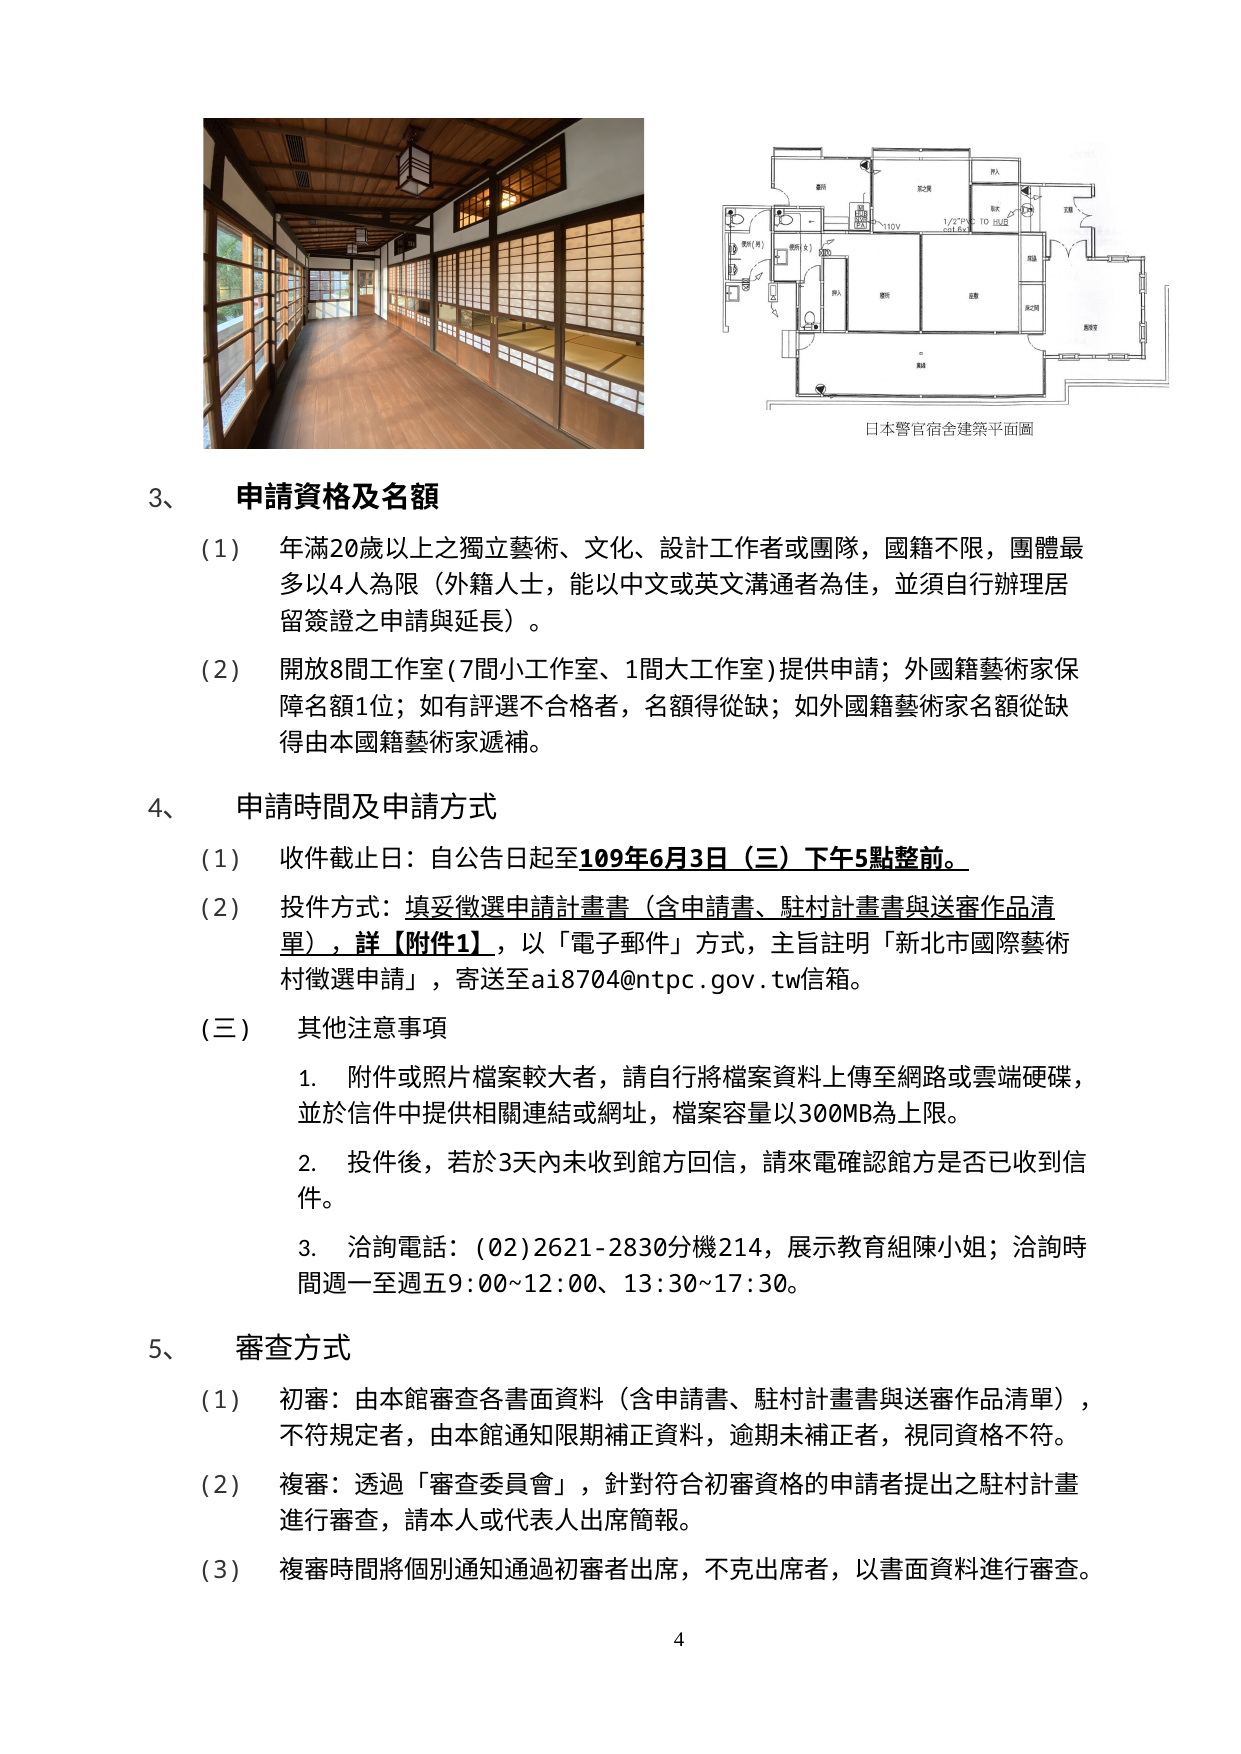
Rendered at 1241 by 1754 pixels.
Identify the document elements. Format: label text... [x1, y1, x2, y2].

list 投件後，若於3天內未收到館方回信，請來電確認館方是否已收到信件。 [298, 1142, 1092, 1215]
text (三) 其他注意事項 [198, 1008, 1092, 1045]
list 審查方式 [148, 1325, 1092, 1367]
picture [203, 118, 645, 449]
list 開放8間工作室(7間小工作室、1間大工作室)提供申請；外國籍藝術家保障名額1位；如有評選不合格者，名額得從缺；如外國籍藝術家名額從缺得由本國籍藝術家遞補。 [198, 650, 1092, 759]
list 初審：由本館審查各書面資料（含申請書、駐村計畫書與送審作品清單），不符規定者，由本館通知限期補正資料，逾期未補正者，視同資格不符。 [198, 1379, 1092, 1452]
list 附件或照片檔案較大者，請自行將檔案資料上傳至網路或雲端硬碟，並於信件中提供相關連結或網址，檔案容量以300MB為上限。 [298, 1057, 1092, 1130]
list 收件截止日：自公告日起至109年6月3日（三）下午5點整前。 [198, 838, 1092, 875]
list 洽詢電話：(02)2621-2830分機214，展示教育組陳小姐；洽詢時間週一至週五9:00~12:00、13:30~17:30。 [298, 1227, 1092, 1300]
list 申請時間及申請方式 [148, 784, 1092, 826]
list 複審：透過「審查委員會」，針對符合初審資格的申請者提出之駐村計畫進行審查，請本人或代表人出席簡報。 [198, 1464, 1092, 1537]
list 年滿20歲以上之獨立藝術、文化、設計工作者或團隊，國籍不限，團體最多以4人為限（外籍人士，能以中文或英文溝通者為佳，並須自行辦理居留簽證之申請與延長）。 [198, 529, 1092, 637]
list 投件方式：填妥徵選申請計畫書（含申請書、駐村計畫書與送審作品清單），詳【附件1】，以「電子郵件」方式，主旨註明「新北市國際藝術村徵選申請」，寄送至ai8704@ntpc.gov.tw信箱。 [197, 887, 1092, 996]
picture [712, 120, 1174, 466]
list 申請資格及名額 [148, 474, 1092, 516]
list 複審時間將個別通知通過初審者出席，不克出席者，以書面資料進行審查。 [198, 1549, 1092, 1586]
